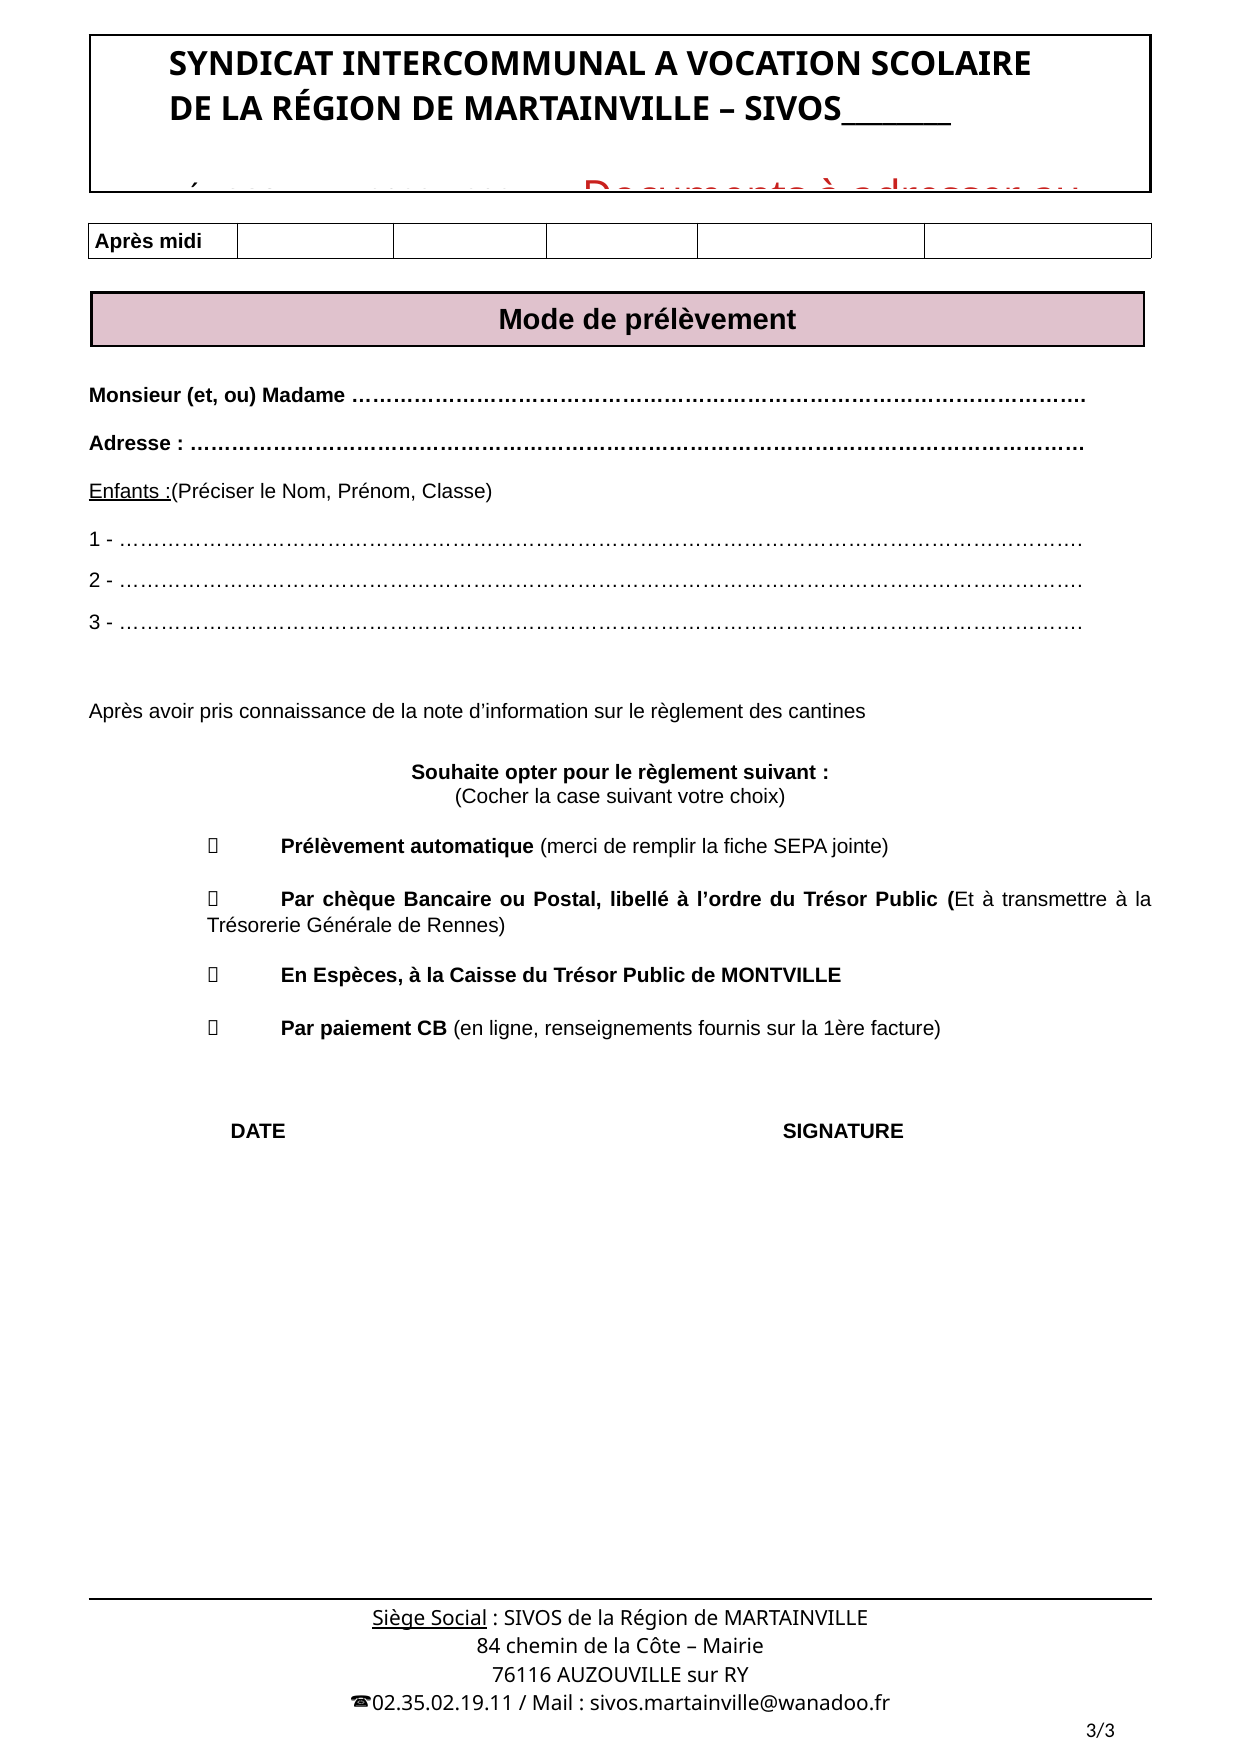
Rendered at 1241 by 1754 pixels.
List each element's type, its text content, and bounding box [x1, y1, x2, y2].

list  Par chèque Bancaire ou Postal, libellé à l’ordre du Trésor Public (Et à transmettre à la Trésorerie Générale de Rennes) [207, 884, 1152, 936]
table_cell [238, 224, 393, 258]
table_cell [547, 224, 697, 258]
text Souhaite opter pour le règlement suivant : [88, 760, 1152, 784]
text 3 - …………………………………………………………………………………………………………………………. [88, 610, 1152, 634]
text Après avoir pris connaissance de la note d’information sur le règlement des cantines [88, 699, 1152, 723]
text 1 - …………………………………………………………………………………………………………………………. [88, 526, 1152, 550]
list  Prélèvement automatique (merci de remplir la fiche SEPA jointe) [207, 832, 1152, 860]
text Enfants :(Préciser le Nom, Prénom, Classe) [88, 478, 1152, 502]
table_cell [698, 224, 924, 258]
text 2 - …………………………………………………………………………………………………………………………. [88, 568, 1152, 592]
list  En Espèces, à la Caisse du Trésor Public de MONTVILLE [207, 960, 1152, 989]
table_cell Après midi [89, 224, 237, 258]
text (Cocher la case suivant votre choix) [88, 784, 1152, 808]
text Adresse : ………………………………………………………………………………………………………………… [88, 431, 1152, 454]
text Monsieur (et, ou) Madame ……………………………………………………………………………………………. [88, 383, 1152, 407]
table_cell [925, 224, 1151, 258]
subtitle DATE SIGNATURE [230, 1119, 1152, 1143]
table_cell [394, 224, 546, 258]
list  Par paiement CB (en ligne, renseignements fournis sur la 1ère facture) [207, 1013, 1152, 1041]
text Mode de prélèvement [101, 302, 1143, 336]
